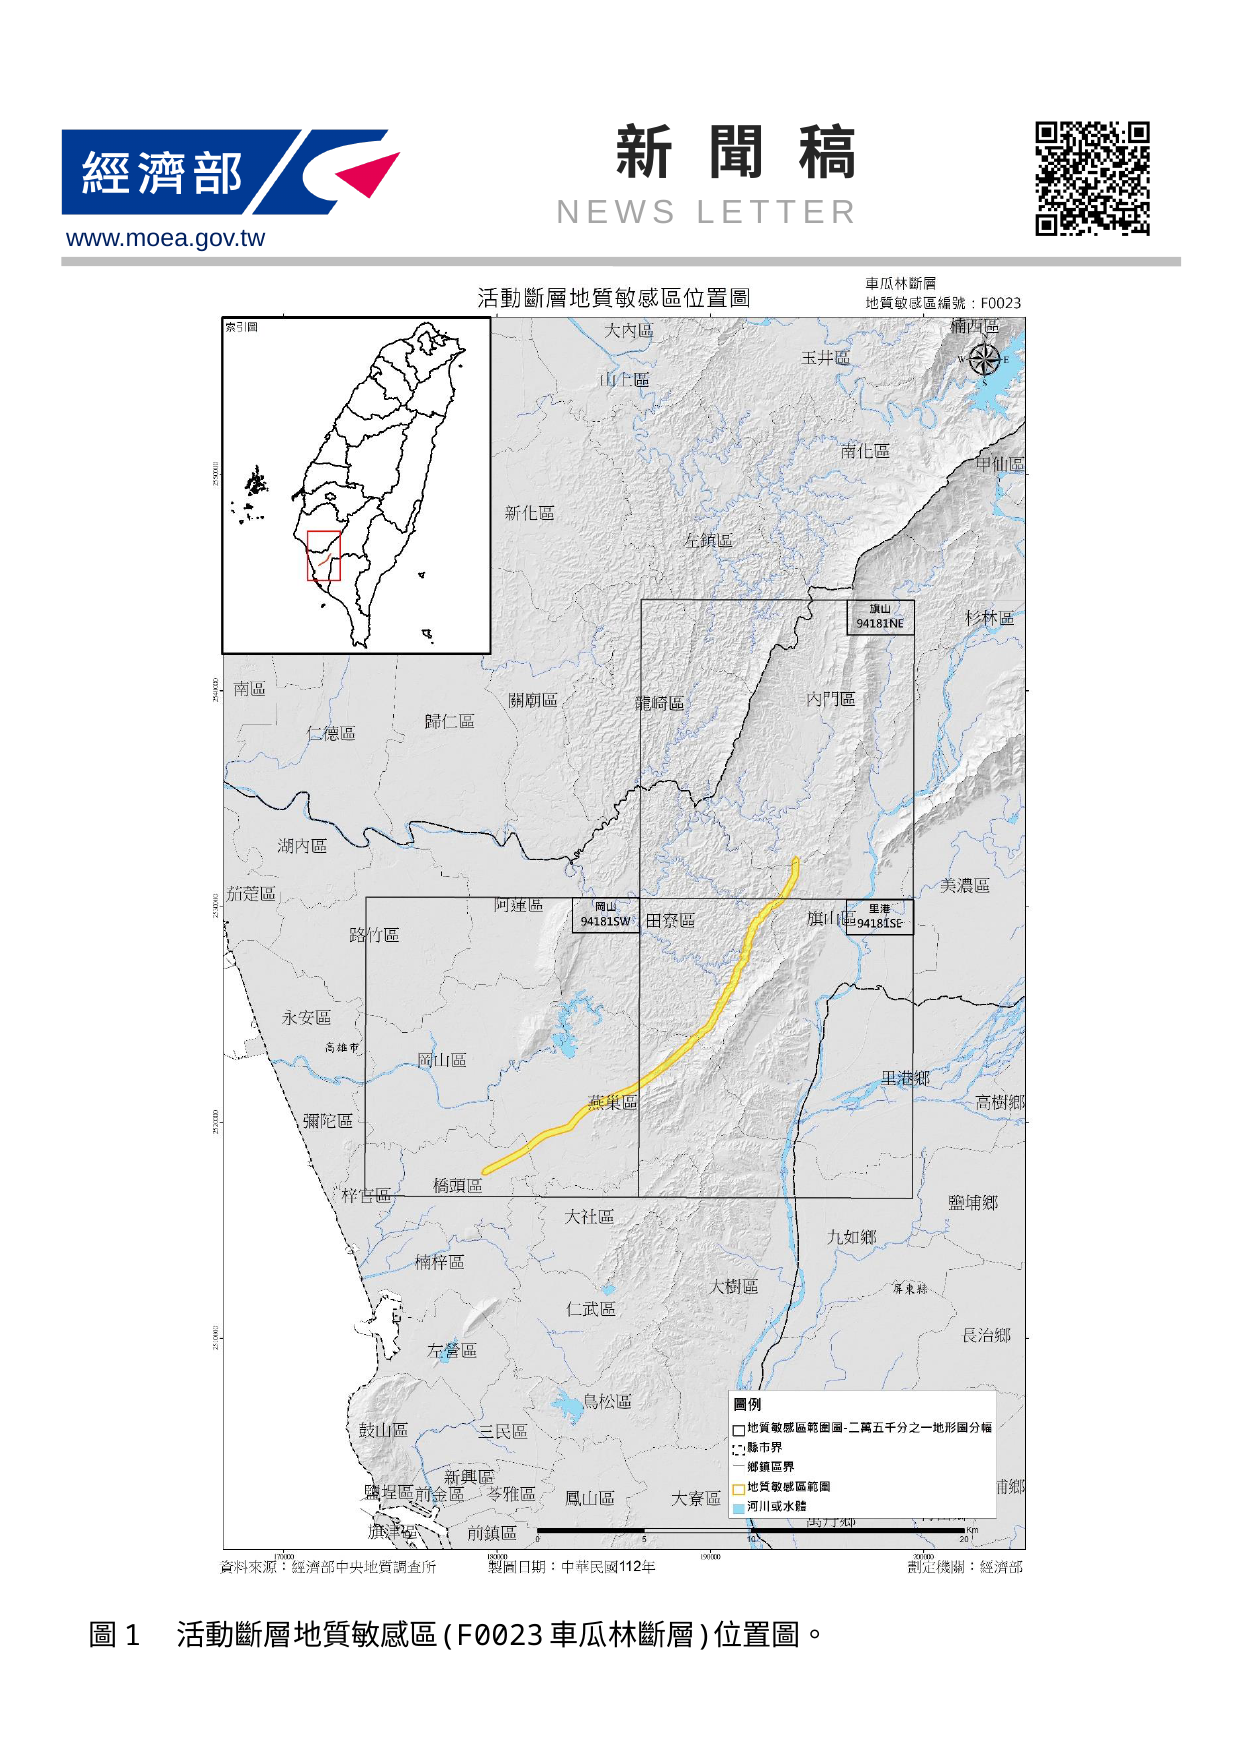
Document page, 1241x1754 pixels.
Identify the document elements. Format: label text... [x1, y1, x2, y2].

text 圖1 活動斷層地質敏感區(F0023車瓜林斷層)位置圖。 [89, 1604, 1152, 1656]
